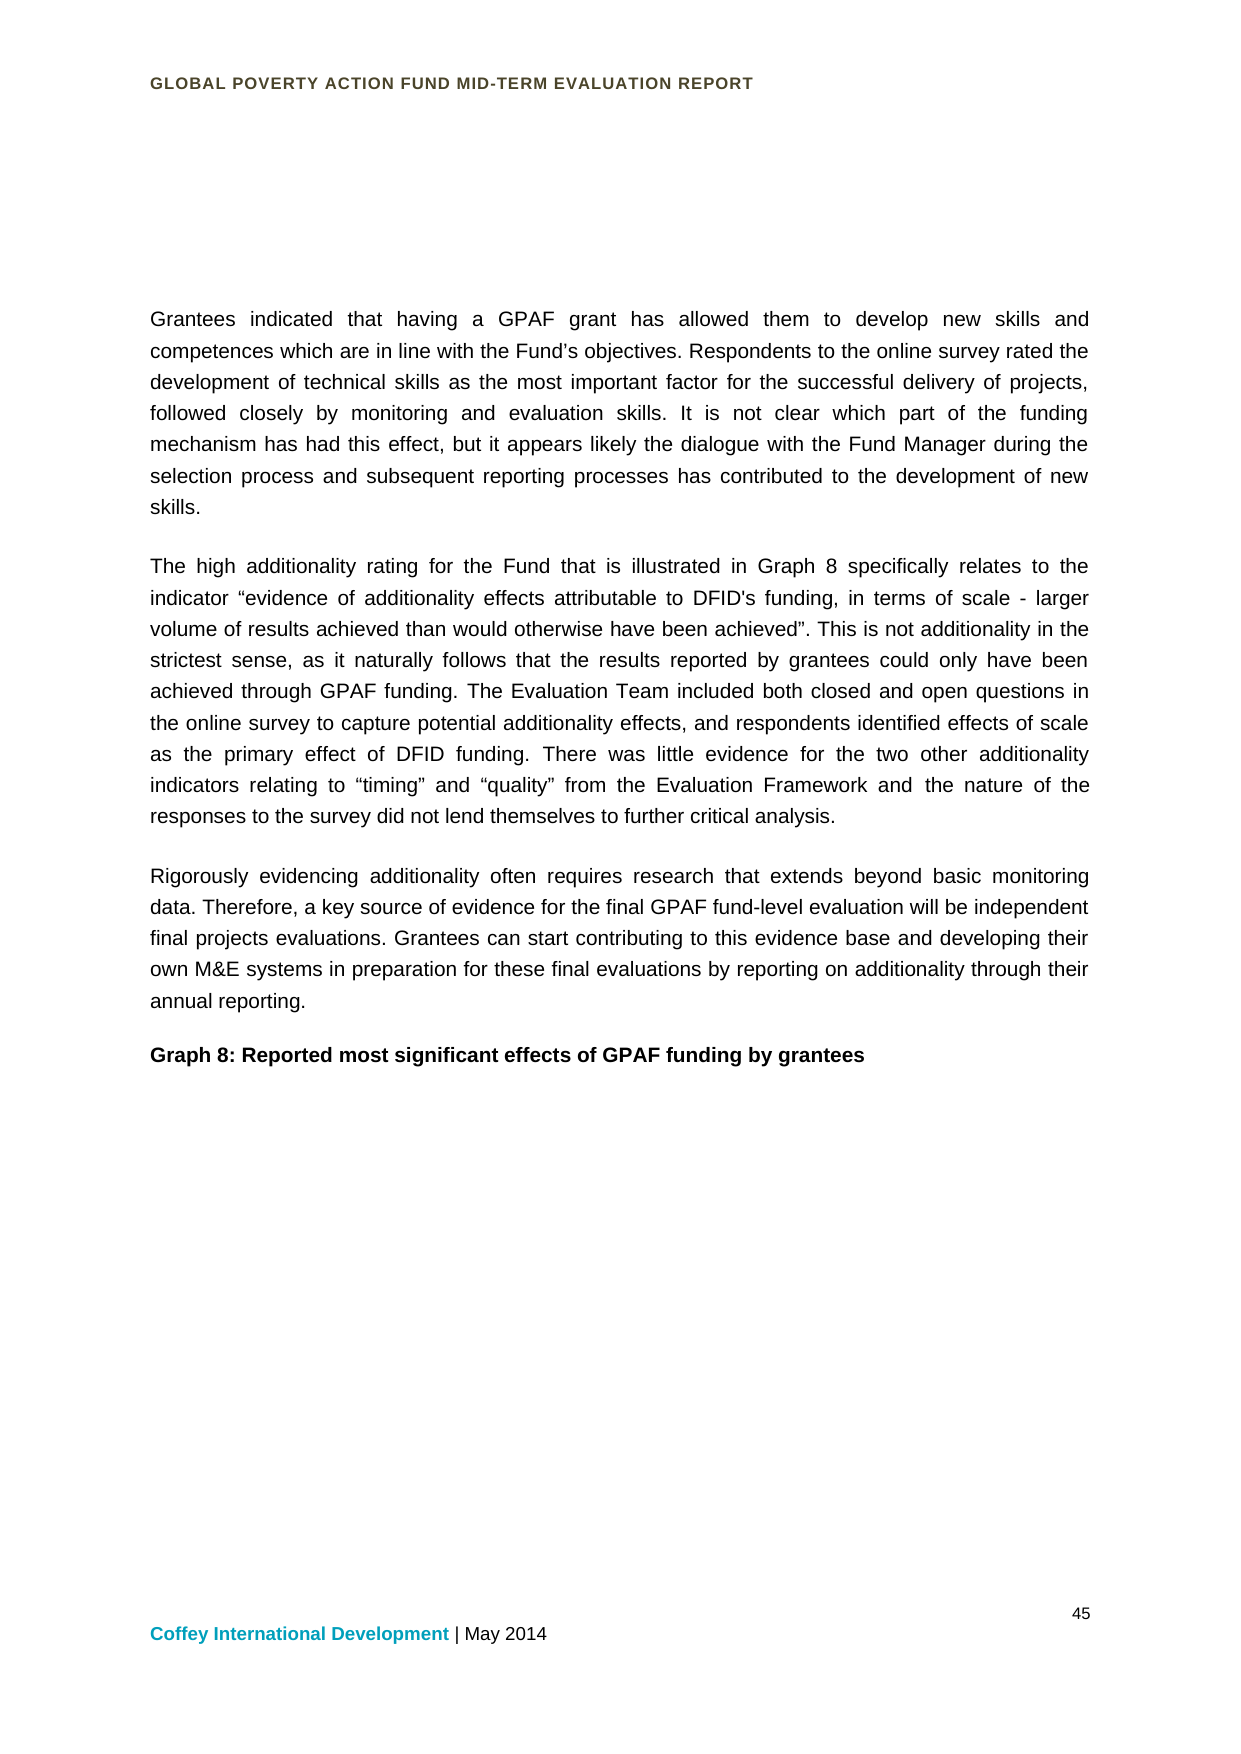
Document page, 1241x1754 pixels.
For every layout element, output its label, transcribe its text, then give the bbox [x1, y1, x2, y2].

text Graph 8: Reported most significant effects of GPAF funding by grantees [150, 1041, 1090, 1067]
text The high additionality rating for the Fund that is illustrated in Graph 8 specifically relates to the indicator “evidence of additionality effects attributable to DFID's funding, in terms of scale - larger volume of results achieved than would otherwise have been achieved”. This is not additionality in the strictest sense, as it naturally follows that the results reported by grantees could only have been achieved through GPAF funding. The Evaluation Team included both closed and open questions in the online survey to capture potential additionality effects, and respondents identified effects of scale as the primary effect of DFID funding. There was little evidence for the two other additionality indicators relating to “timing” and “quality” from the Evaluation Framework and the nature of the responses to the survey did not lend themselves to further critical analysis. [150, 547, 1090, 828]
text Grantees indicated that having a GPAF grant has allowed them to develop new skills and competences which are in line with the Fund’s objectives. Respondents to the online survey rated the development of technical skills as the most important factor for the successful delivery of projects, followed closely by monitoring and evaluation skills. It is not clear which part of the funding mechanism has had this effect, but it appears likely the dialogue with the Fund Manager during the selection process and subsequent reporting processes has contributed to the development of new skills. [150, 300, 1090, 519]
text Rigorously evidencing additionality often requires research that extends beyond basic monitoring data. Therefore, a key source of evidence for the final GPAF fund-level evaluation will be independent final projects evaluations. Grantees can start contributing to this evidence base and developing their own M&E systems in preparation for these final evaluations by reporting on additionality through their annual reporting. [150, 856, 1090, 1012]
